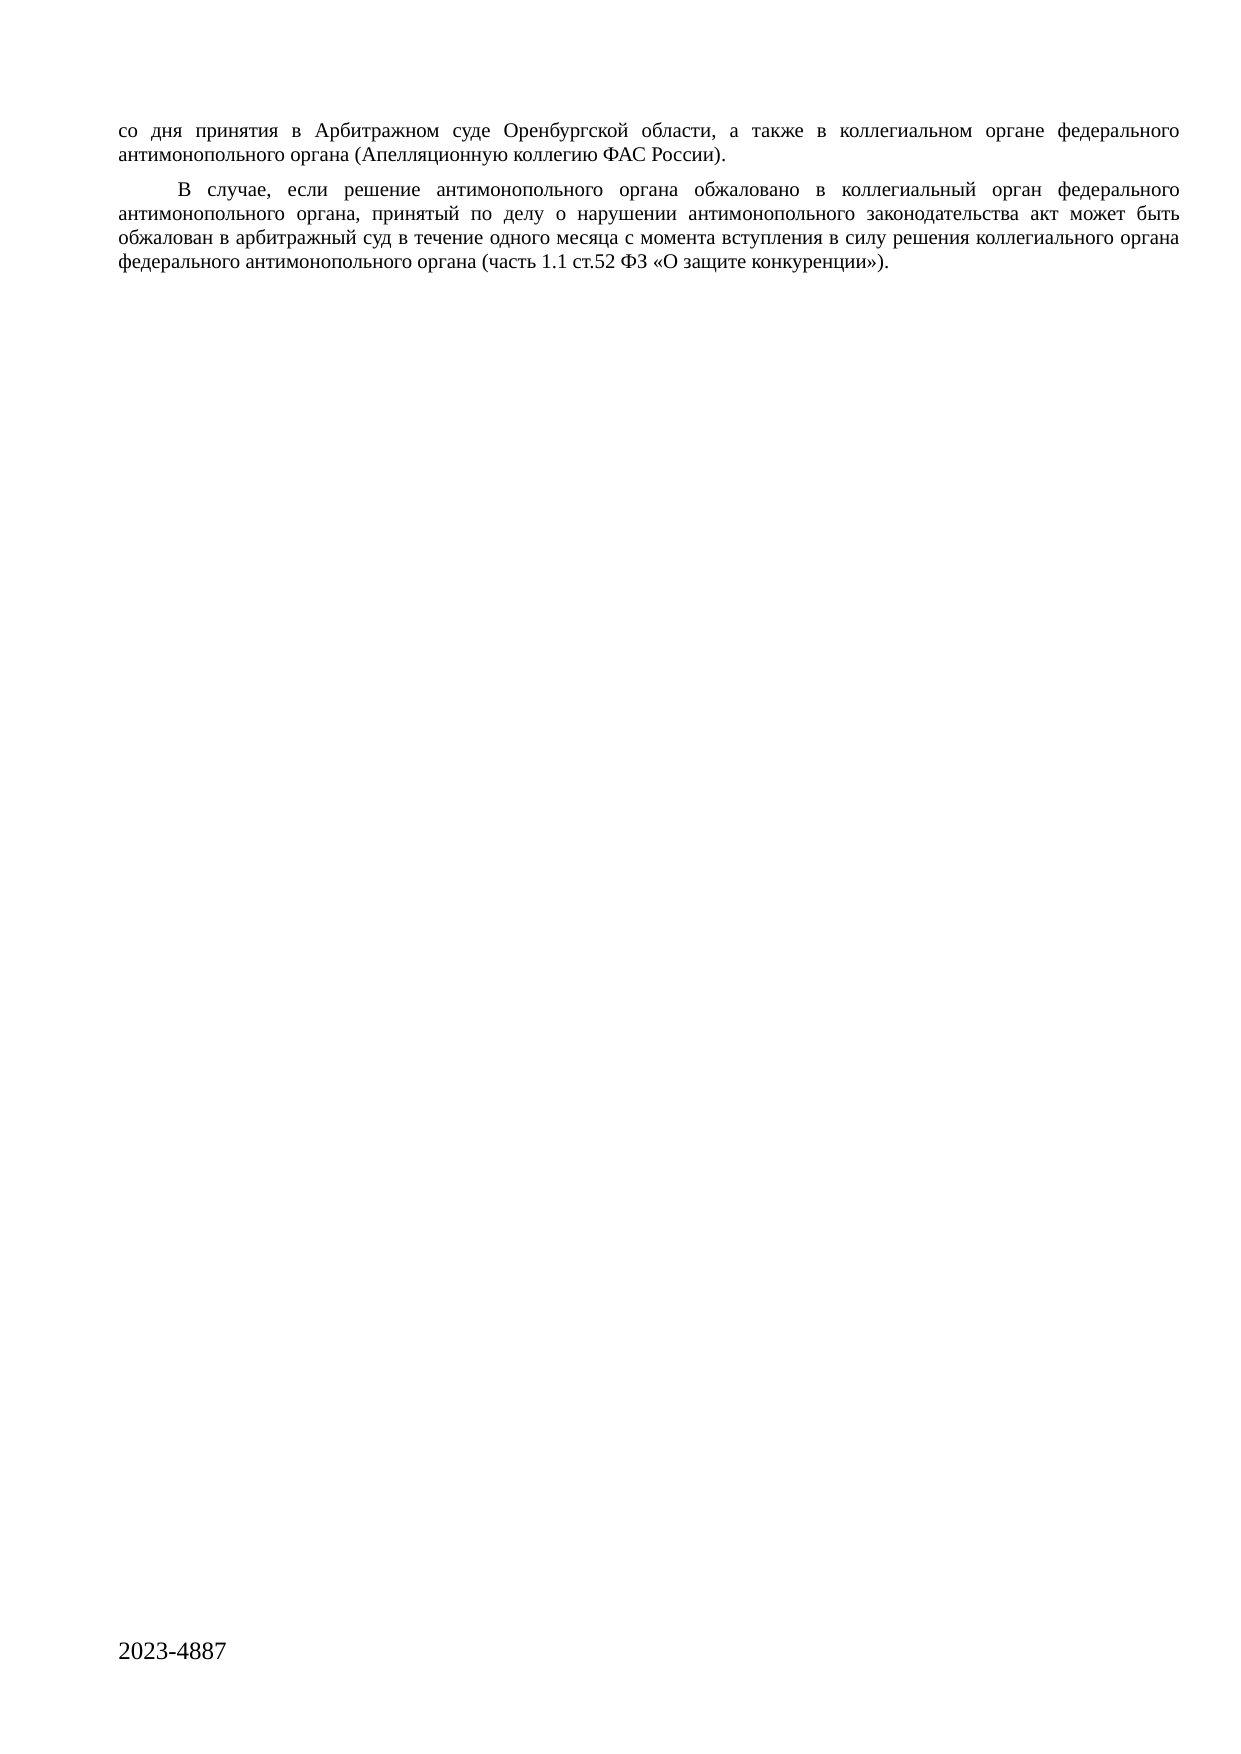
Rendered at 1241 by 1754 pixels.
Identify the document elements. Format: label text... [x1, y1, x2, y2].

table_cell [915, 485, 1182, 530]
table_header [118, 312, 449, 395]
text со дня принятия в Арбитражном суде Оренбургской области, а также в коллегиальном органе федерального антимонопольного органа (Апелляционную коллегию ФАС России). [118, 118, 1181, 166]
table_cell [449, 395, 915, 440]
table_cell [449, 440, 915, 485]
table_cell [118, 440, 449, 485]
table_header [915, 312, 1182, 395]
table_header [449, 312, 915, 395]
table_cell [118, 485, 449, 530]
table_cell [915, 395, 1182, 440]
table_cell [118, 395, 449, 440]
table_cell [449, 485, 915, 530]
table_cell [915, 440, 1182, 485]
text В случае, если решение антимонопольного органа обжаловано в коллегиальный орган федерального антимонопольного органа, принятый по делу о нарушении антимонопольного законодательства акт может быть обжалован в арбитражный суд в течение одного месяца с момента вступления в силу решения коллегиального органа федерального антимонопольного органа (часть 1.1 ст.52 ФЗ «О защите конкуренции»). [118, 177, 1181, 273]
